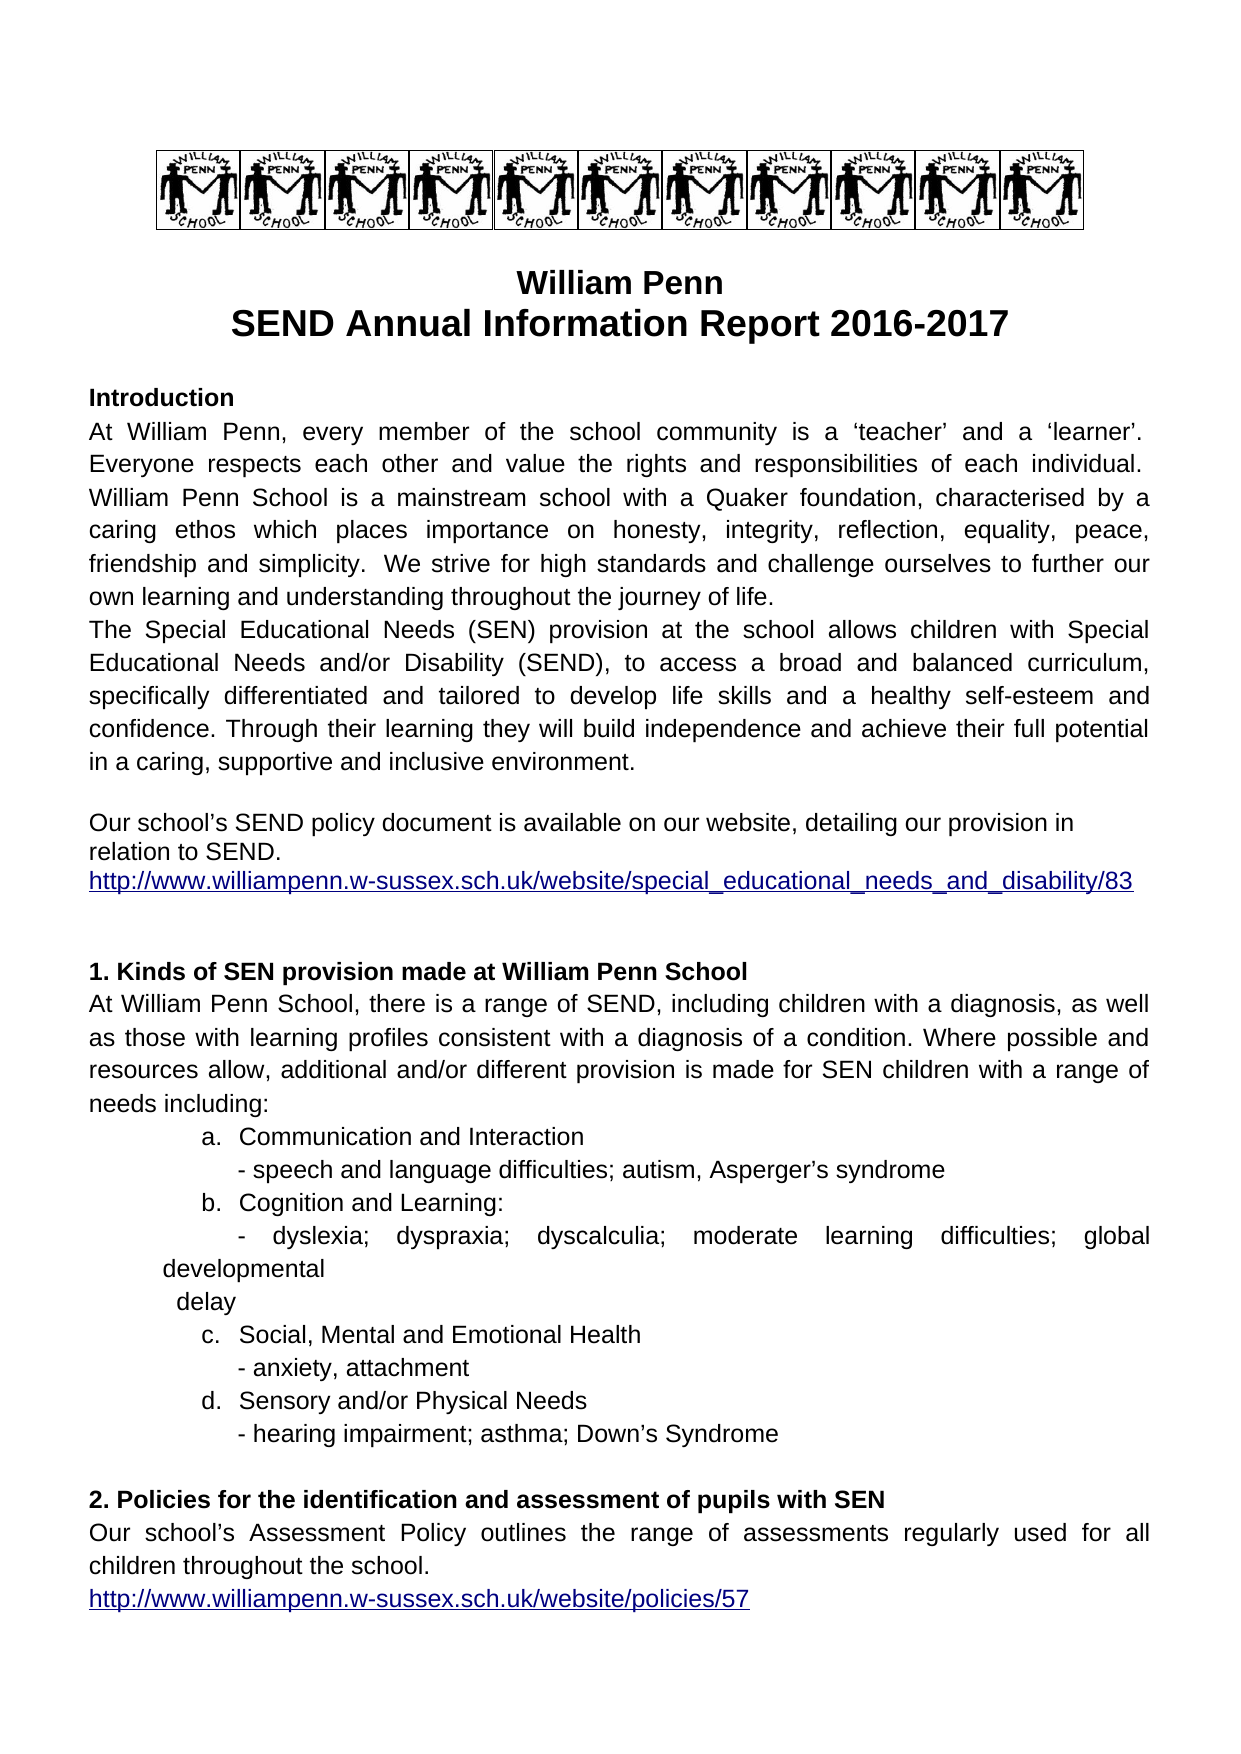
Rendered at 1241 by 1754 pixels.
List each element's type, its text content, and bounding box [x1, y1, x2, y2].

text William Penn [89, 263, 1152, 302]
text Our school’s Assessment Policy outlines the range of assessments regularly used for all children throughout the school. [89, 1518, 1152, 1579]
text http://www.williampenn.w-sussex.sch.uk/website/policies/57 [89, 1584, 1152, 1613]
text SEND Annual Information Report 2016-2017 [89, 302, 1152, 345]
text delay [162, 1287, 1152, 1315]
text Our school’s SEND policy document is available on our website, detailing our provision in relation to SEND. [89, 808, 1152, 866]
list Sensory and/or Physical Needs [201, 1386, 1152, 1414]
text - anxiety, attachment [162, 1353, 1152, 1381]
text - dyslexia; dyspraxia; dyscalculia; moderate learning difficulties; global developmental [162, 1221, 1152, 1282]
text - hearing impairment; asthma; Down’s Syndrome [162, 1419, 1152, 1447]
text http://www.williampenn.w-sussex.sch.uk/website/special_educational_needs_and_disability/83 [89, 866, 1152, 895]
list Social, Mental and Emotional Health [201, 1320, 1152, 1348]
text 2. Policies for the identification and assessment of pupils with SEN [89, 1485, 1152, 1513]
text At William Penn, every member of the school community is a ‘teacher’ and a ‘learner’. Everyone respects each other and value the rights and responsibilities of each individual. William Penn School is a mainstream school with a Quaker foundation, characterised by a caring ethos which places importance on honesty, integrity, reflection, equality, peace, friendship and simplicity. We strive for high standards and challenge ourselves to further our own learning and understanding throughout the journey of life. [89, 416, 1152, 610]
list Communication and Interaction [201, 1122, 1152, 1150]
text - speech and language difficulties; autism, Asperger’s syndrome [162, 1154, 1152, 1183]
text At William Penn School, there is a range of SEND, including children with a diagnosis, as well as those with learning profiles consistent with a diagnosis of a condition. Where possible and resources allow, additional and/or different provision is made for SEN children with a range of needs including: [89, 989, 1152, 1117]
text The Special Educational Needs (SEN) provision at the school allows children with Special Educational Needs and/or Disability (SEND), to access a broad and balanced curriculum, specifically differentiated and tailored to develop life skills and a healthy self-esteem and confidence. Through their learning they will build independence and achieve their full potential in a caring, supportive and inclusive environment. [89, 614, 1152, 775]
text 1. Kinds of SEN provision made at William Penn School [89, 956, 1152, 985]
list Cognition and Learning: [201, 1188, 1152, 1216]
text Introduction [89, 383, 1152, 412]
